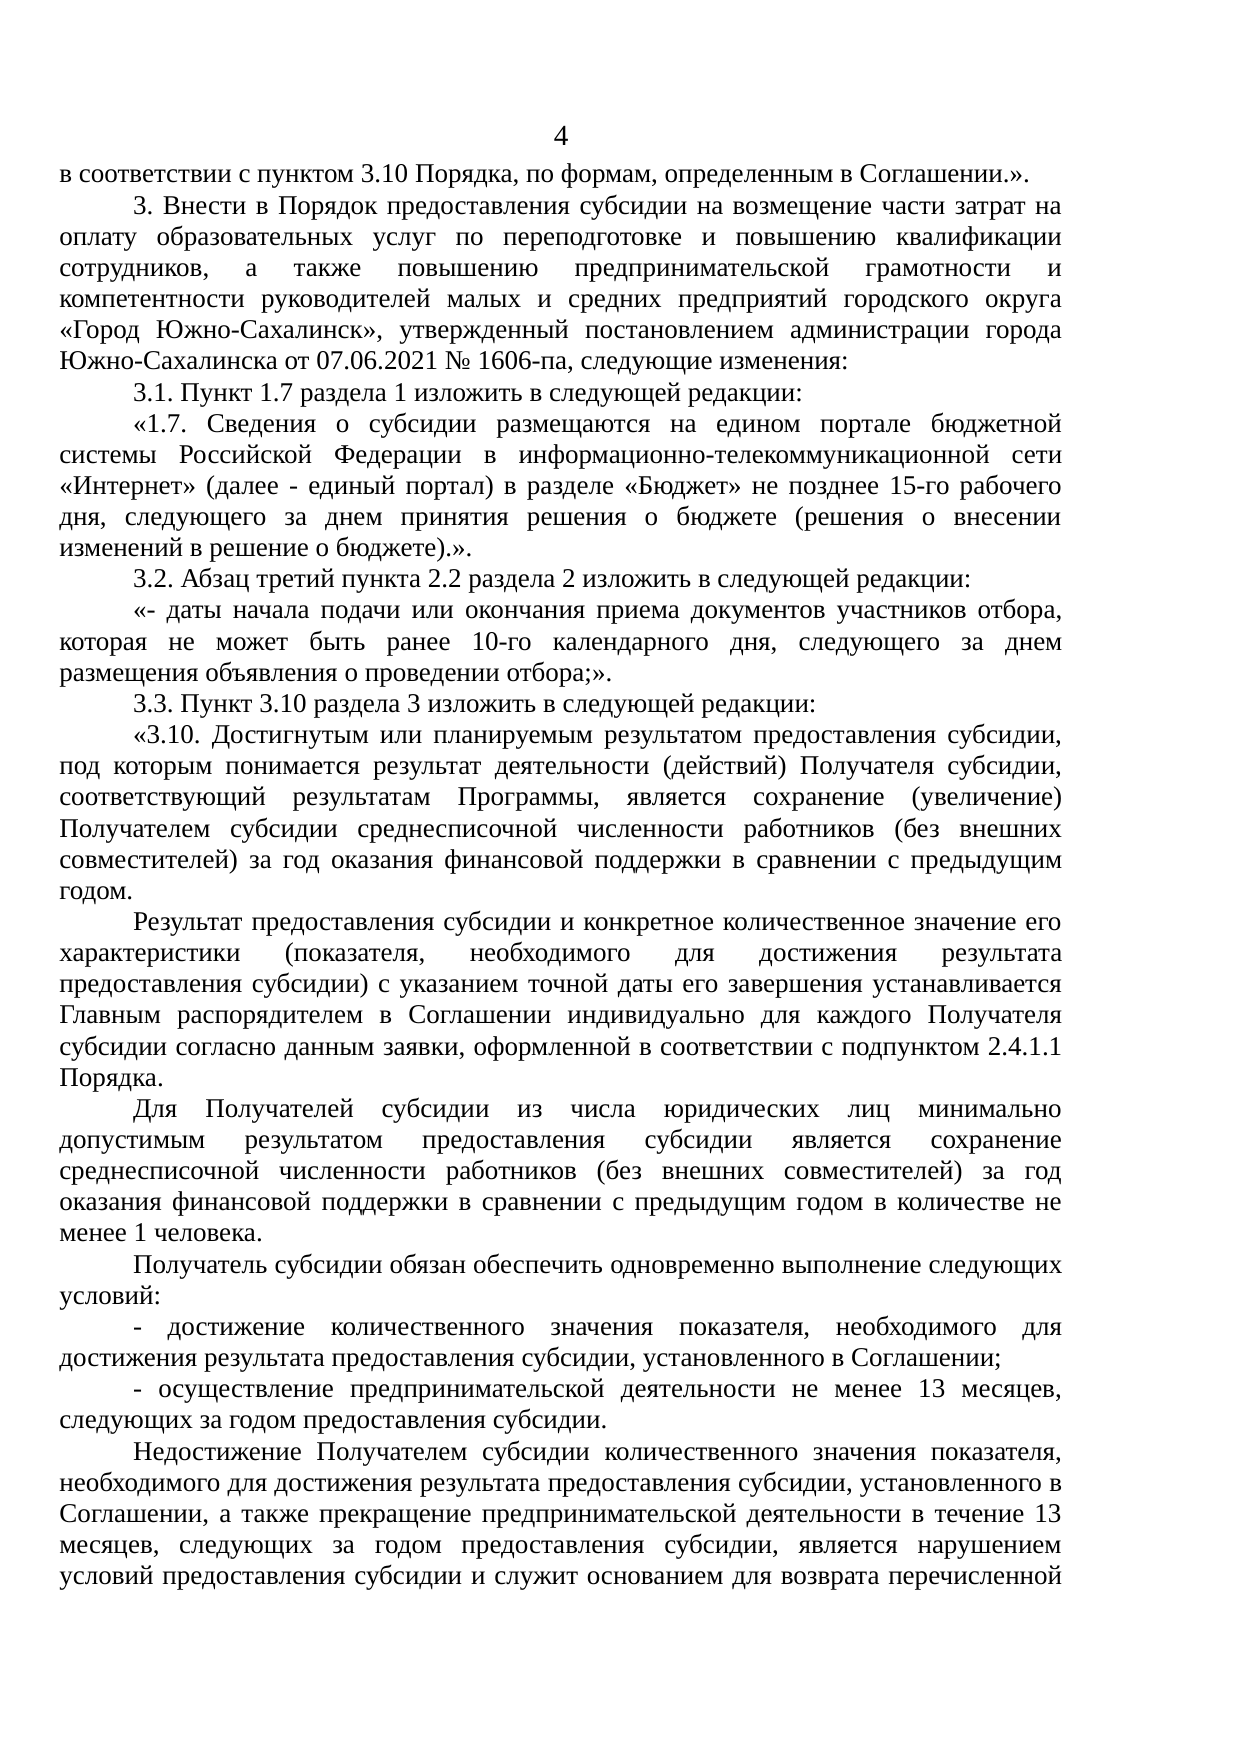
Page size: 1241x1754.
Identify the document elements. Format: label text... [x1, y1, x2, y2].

text в соответствии с пунктом 3.10 Порядка, по формам, определенным в Соглашении.». [59, 158, 1063, 189]
text Для Получателей субсидии из числа юридических лиц минимально допустимым результатом предоставления субсидии является сохранение среднесписочной численности работников (без внешних совместителей) за год оказания финансовой поддержки в сравнении с предыдущим годом в количестве не менее 1 человека. [59, 1092, 1063, 1248]
text «- даты начала подачи или окончания приема документов участников отбора, которая не может быть ранее 10-го календарного дня, следующего за днем размещения объявления о проведении отбора;». [59, 594, 1063, 687]
text 3.2. Абзац третий пункта 2.2 раздела 2 изложить в следующей редакции: [59, 562, 1063, 594]
text 3.3. Пункт 3.10 раздела 3 изложить в следующей редакции: [59, 687, 1063, 718]
text Недостижение Получателем субсидии количественного значения показателя, необходимого для достижения результата предоставления субсидии, установленного в Соглашении, а также прекращение предпринимательской деятельности в течение 13 месяцев, следующих за годом предоставления субсидии, является нарушением условий предоставления субсидии и служит основанием для возврата перечисленной [59, 1434, 1063, 1590]
text 3. Внести в Порядок предоставления субсидии на возмещение части затрат на оплату образовательных услуг по переподготовке и повышению квалификации сотрудников, а также повышению предпринимательской грамотности и компетентности руководителей малых и средних предприятий городского округа «Город Южно-Сахалинск», утвержденный постановлением администрации города Южно-Сахалинска от 07.06.2021 № 1606-па, следующие изменения: [59, 189, 1063, 376]
text - достижение количественного значения показателя, необходимого для достижения результата предоставления субсидии, установленного в Соглашении; [59, 1310, 1063, 1372]
text - осуществление предпринимательской деятельности не менее 13 месяцев, следующих за годом предоставления субсидии. [59, 1372, 1063, 1434]
text Получатель субсидии обязан обеспечить одновременно выполнение следующих условий: [59, 1248, 1063, 1310]
text «3.10. Достигнутым или планируемым результатом предоставления субсидии, под которым понимается результат деятельности (действий) Получателя субсидии, соответствующий результатам Программы, является сохранение (увеличение) Получателем субсидии среднесписочной численности работников (без внешних совместителей) за год оказания финансовой поддержки в сравнении с предыдущим годом. [59, 718, 1063, 905]
text «1.7. Сведения о субсидии размещаются на едином портале бюджетной системы Российской Федерации в информационно-телекоммуникационной сети «Интернет» (далее - единый портал) в разделе «Бюджет» не позднее 15-го рабочего дня, следующего за днем принятия решения о бюджете (решения о внесении изменений в решение о бюджете).». [59, 407, 1063, 562]
text 3.1. Пункт 1.7 раздела 1 изложить в следующей редакции: [59, 376, 1063, 407]
text Результат предоставления субсидии и конкретное количественное значение его характеристики (показателя, необходимого для достижения результата предоставления субсидии) с указанием точной даты его завершения устанавливается Главным распорядителем в Соглашении индивидуально для каждого Получателя субсидии согласно данным заявки, оформленной в соответствии с подпунктом 2.4.1.1 Порядка. [59, 905, 1063, 1092]
